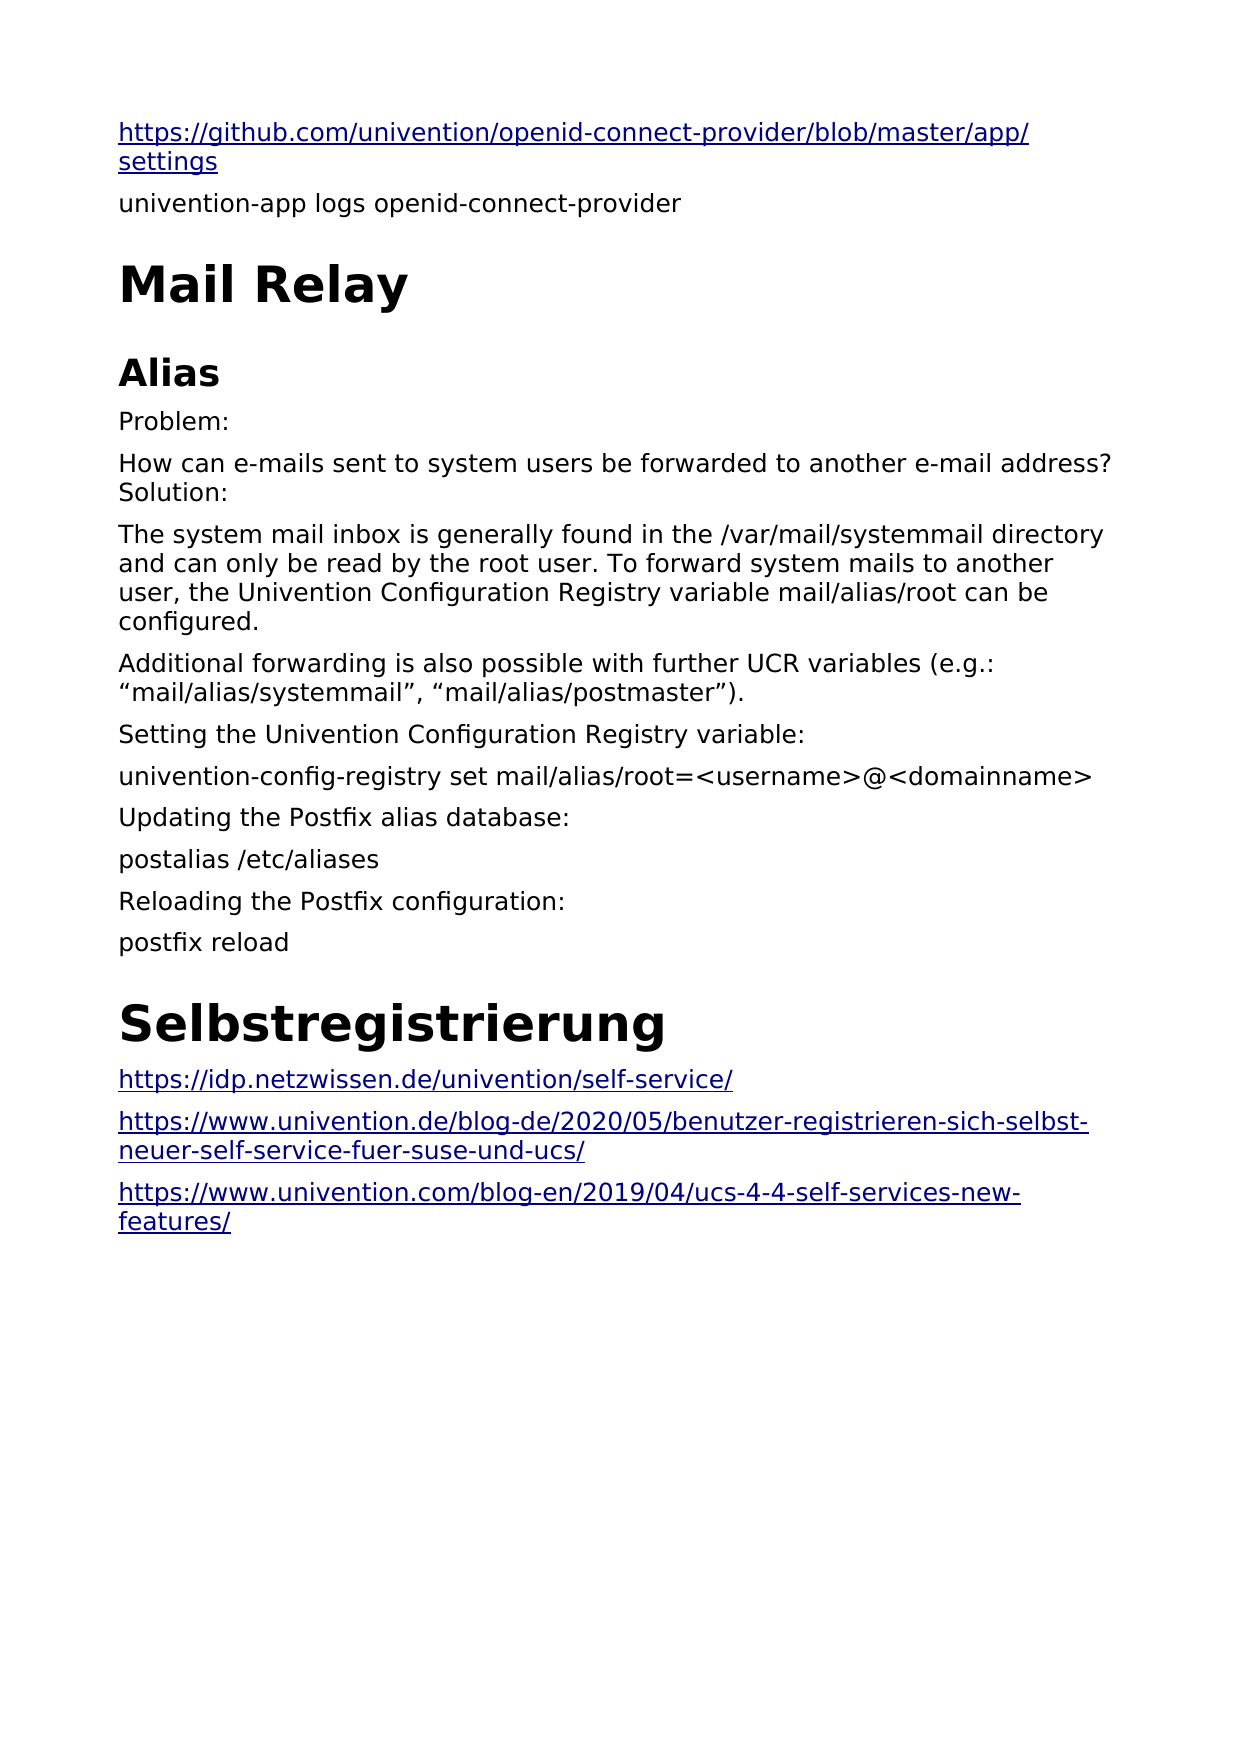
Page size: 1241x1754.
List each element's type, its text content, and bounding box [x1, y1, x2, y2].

text Additional forwarding is also possible with further UCR variables (e.g.: “mail/alias/systemmail”, “mail/alias/postmaster”). [118, 649, 1122, 707]
text https://idp.netzwissen.de/univention/self-service/ [118, 1066, 1122, 1095]
text univention-app logs openid-connect-provider [118, 189, 1122, 218]
subtitle Alias [118, 351, 1122, 395]
text postfix reload [118, 928, 1122, 957]
text https://www.univention.com/blog-en/2019/04/ucs-4-4-self-services-new-features/ [118, 1178, 1122, 1237]
text Problem: [118, 407, 1122, 437]
text univention-config-registry set mail/alias/root=<username>@<domainname> [118, 762, 1122, 791]
text https://github.com/univention/openid-connect-provider/blob/master/app/settings [118, 118, 1122, 176]
text The system mail inbox is generally found in the /var/mail/systemmail directory and can only be read by the root user. To forward system mails to another user, the Univention Configuration Registry variable mail/alias/root can be configured. [118, 520, 1122, 637]
subtitle Mail Relay [118, 256, 1122, 314]
text postalias /etc/aliases [118, 845, 1122, 874]
text Reloading the Postfix configuration: [118, 887, 1122, 916]
text https://www.univention.de/blog-de/2020/05/benutzer-registrieren-sich-selbst-neuer-self-service-fuer-suse-und-ucs/ [118, 1107, 1122, 1166]
subtitle Selbstregistrierung [118, 995, 1122, 1053]
text How can e-mails sent to system users be forwarded to another e-mail address? Solution: [118, 449, 1122, 507]
text Setting the Univention Configuration Registry variable: [118, 720, 1122, 749]
text Updating the Postfix alias database: [118, 803, 1122, 832]
